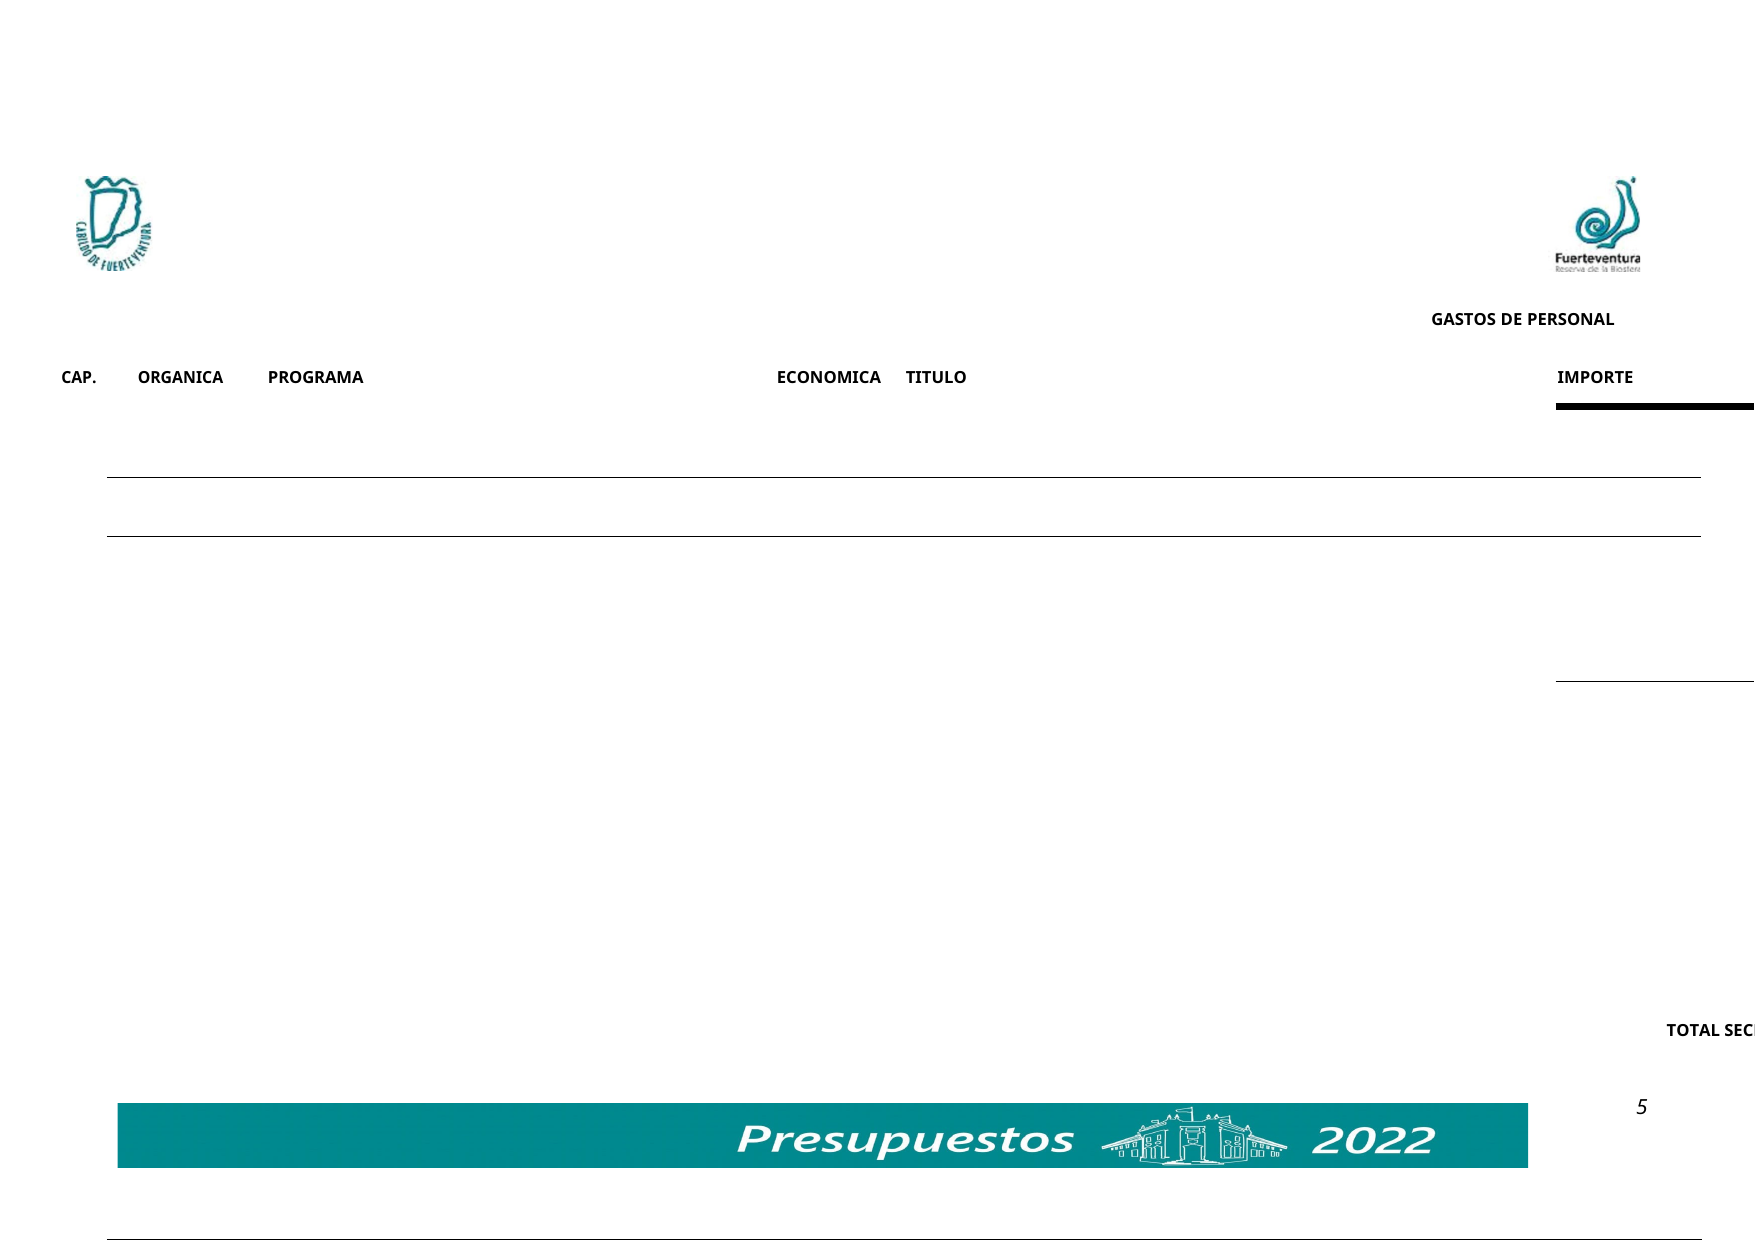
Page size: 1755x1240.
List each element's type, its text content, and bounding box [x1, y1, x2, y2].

text TITULO [906, 366, 976, 388]
table_cell 9200R [1556, 751, 1754, 787]
table_header 9200P [1556, 410, 1754, 450]
table_cell 9200R [1556, 929, 1754, 964]
text ECONOMICA [777, 366, 893, 388]
text TOTAL SECRETARÍA TÉCNICA DE APOYO AL CONSEJO DE GOBIERNO 154.122,47 [1666, 1019, 1754, 1042]
table_cell 9200R [1556, 787, 1754, 822]
table_cell 9200P [1556, 592, 1754, 639]
table_cell 9200P [1556, 450, 1754, 486]
table_cell 9200R [1556, 822, 1754, 858]
table_cell 9200R [1556, 682, 1754, 716]
table_cell 9200P [1556, 521, 1754, 556]
table_cell 9200R [1556, 893, 1754, 928]
table_cell 9200R [1556, 716, 1754, 751]
table_cell TOTAL PROTECCIÓN DE DATOS DEL CABILDO DE FUERTEVENTURA 20.476,96 [1556, 639, 1754, 681]
table_cell 9200R [1556, 858, 1754, 893]
table_cell 9200P [1556, 486, 1754, 521]
table_cell 9200R [1556, 964, 1754, 1011]
text IMPORTE [1557, 365, 1669, 388]
table_cell 9200P [1556, 556, 1754, 592]
text CAP. ORGANICA PROGRAMA [61, 366, 376, 388]
